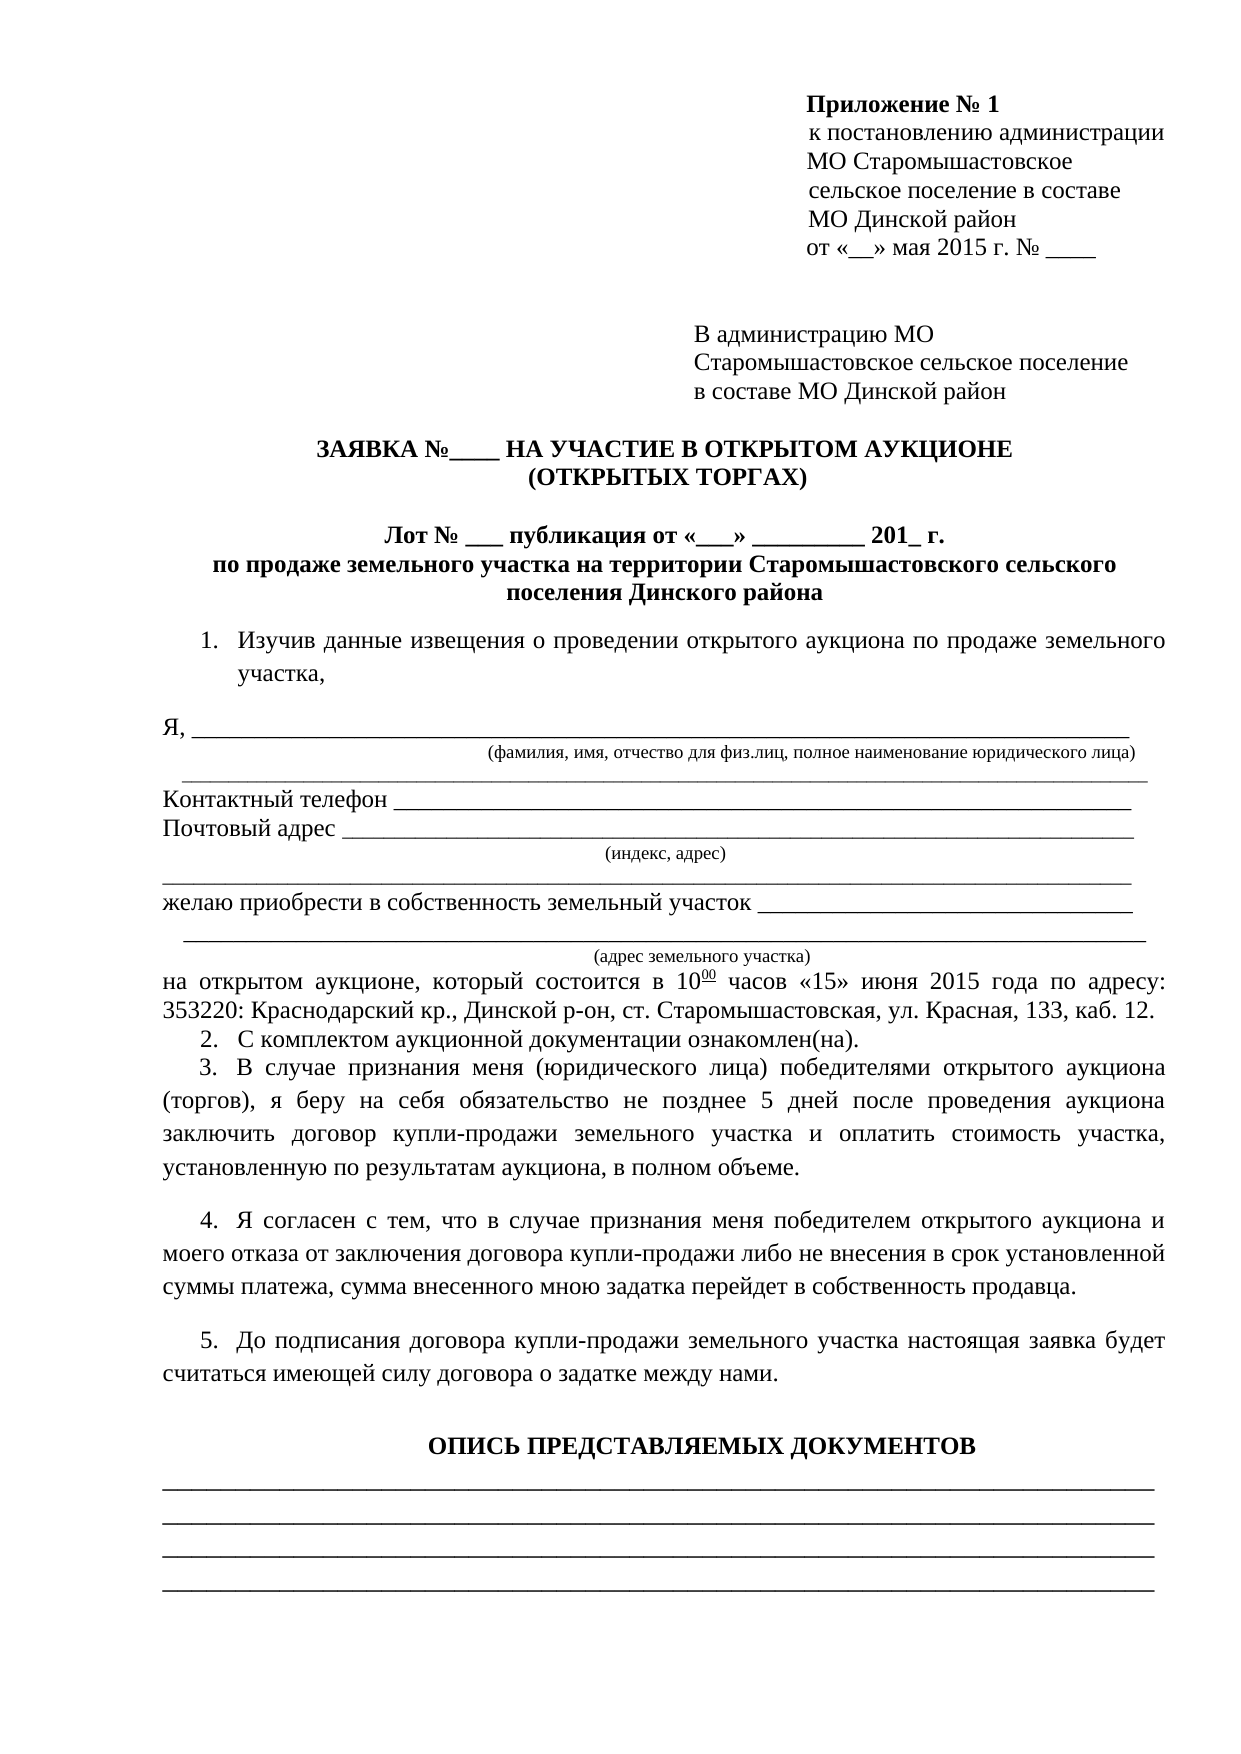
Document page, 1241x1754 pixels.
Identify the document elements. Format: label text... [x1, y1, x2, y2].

text Лот № ___ публикация от «___» _________ 201_ г. [162, 520, 1167, 549]
list Я согласен с тем, что в случае признания меня победителем открытого аукциона и моего отказа от заключения договора купли-продажи либо не внесения в срок установленной суммы платежа, сумма внесенного мною задатка перейдет в собственность продавца. [162, 1205, 1167, 1300]
text (адрес земельного участка) [237, 945, 1167, 966]
text от «__» мая 2015 г. № ____ [162, 232, 1167, 261]
text _______________________________________________________________________________________________________ [162, 762, 1167, 784]
text Контактный телефон ___________________________________________________________ [162, 784, 1167, 813]
list В случае признания меня (юридического лица) победителями открытого аукциона (торгов), я беру на себя обязательство не позднее 5 дней после проведения аукциона заключить договор купли-продажи земельного участка и оплатить стоимость участка, установленную по результатам аукциона, в полном объеме. [162, 1052, 1167, 1180]
text МО Старомышастовское [162, 146, 1167, 175]
text Старомышастовское сельское поселение [162, 347, 1167, 376]
text на открытом аукционе, который состоится в 1000 часов «15» июня 2015 года по адресу: 353220: Краснодарский кр., Динской р-он, ст. Старомышастовская, ул. Красная, 133, каб. 12. [162, 966, 1167, 1024]
text ЗАЯВКА №____ НА УЧАСТИЕ В ОТКРЫТОМ АУКЦИОНЕ [162, 434, 1167, 462]
text (индекс, адрес) [531, 842, 1167, 863]
text МО Динской район [162, 204, 1167, 232]
list С комплектом аукционной документации ознакомлен(на). [200, 1024, 1167, 1052]
list Изучив данные извещения о проведении открытого аукциона по продаже земельного участка, [200, 625, 1167, 687]
text Я, ___________________________________________________________________________ [162, 712, 1167, 741]
text Приложение № 1 [162, 89, 1167, 117]
text Опись представляемых документов [237, 1431, 1167, 1460]
text по продаже земельного участка на территории Старомышастовского сельского поселения Динского района [162, 549, 1167, 606]
text (ОТКРЫТЫХ ТОРГАХ) [162, 462, 1167, 491]
text ________________________________________________________________________________________________________________________________________________________________________________________________________________________________________________________________________________ [162, 1460, 1167, 1594]
text в составе МО Динской район [162, 376, 1167, 405]
text В администрацию МО [162, 319, 1167, 347]
list До подписания договора купли-продажи земельного участка настоящая заявка будет считаться имеющей силу договора о задатке между нами. [162, 1325, 1167, 1387]
text Почтовый адрес ____________________________________________________________________________ [162, 813, 1167, 842]
text к постановлению администрации [162, 117, 1167, 146]
text (фамилия, имя, отчество для физ.лиц, полное наименование юридического лица) [384, 741, 1167, 762]
text _____________________________________________________________________________________________ [162, 863, 1167, 887]
text желаю приобрести в собственность земельный участок ______________________________ [162, 887, 1167, 916]
text сельское поселение в составе [162, 175, 1167, 204]
text _____________________________________________________________________________ [162, 916, 1167, 945]
